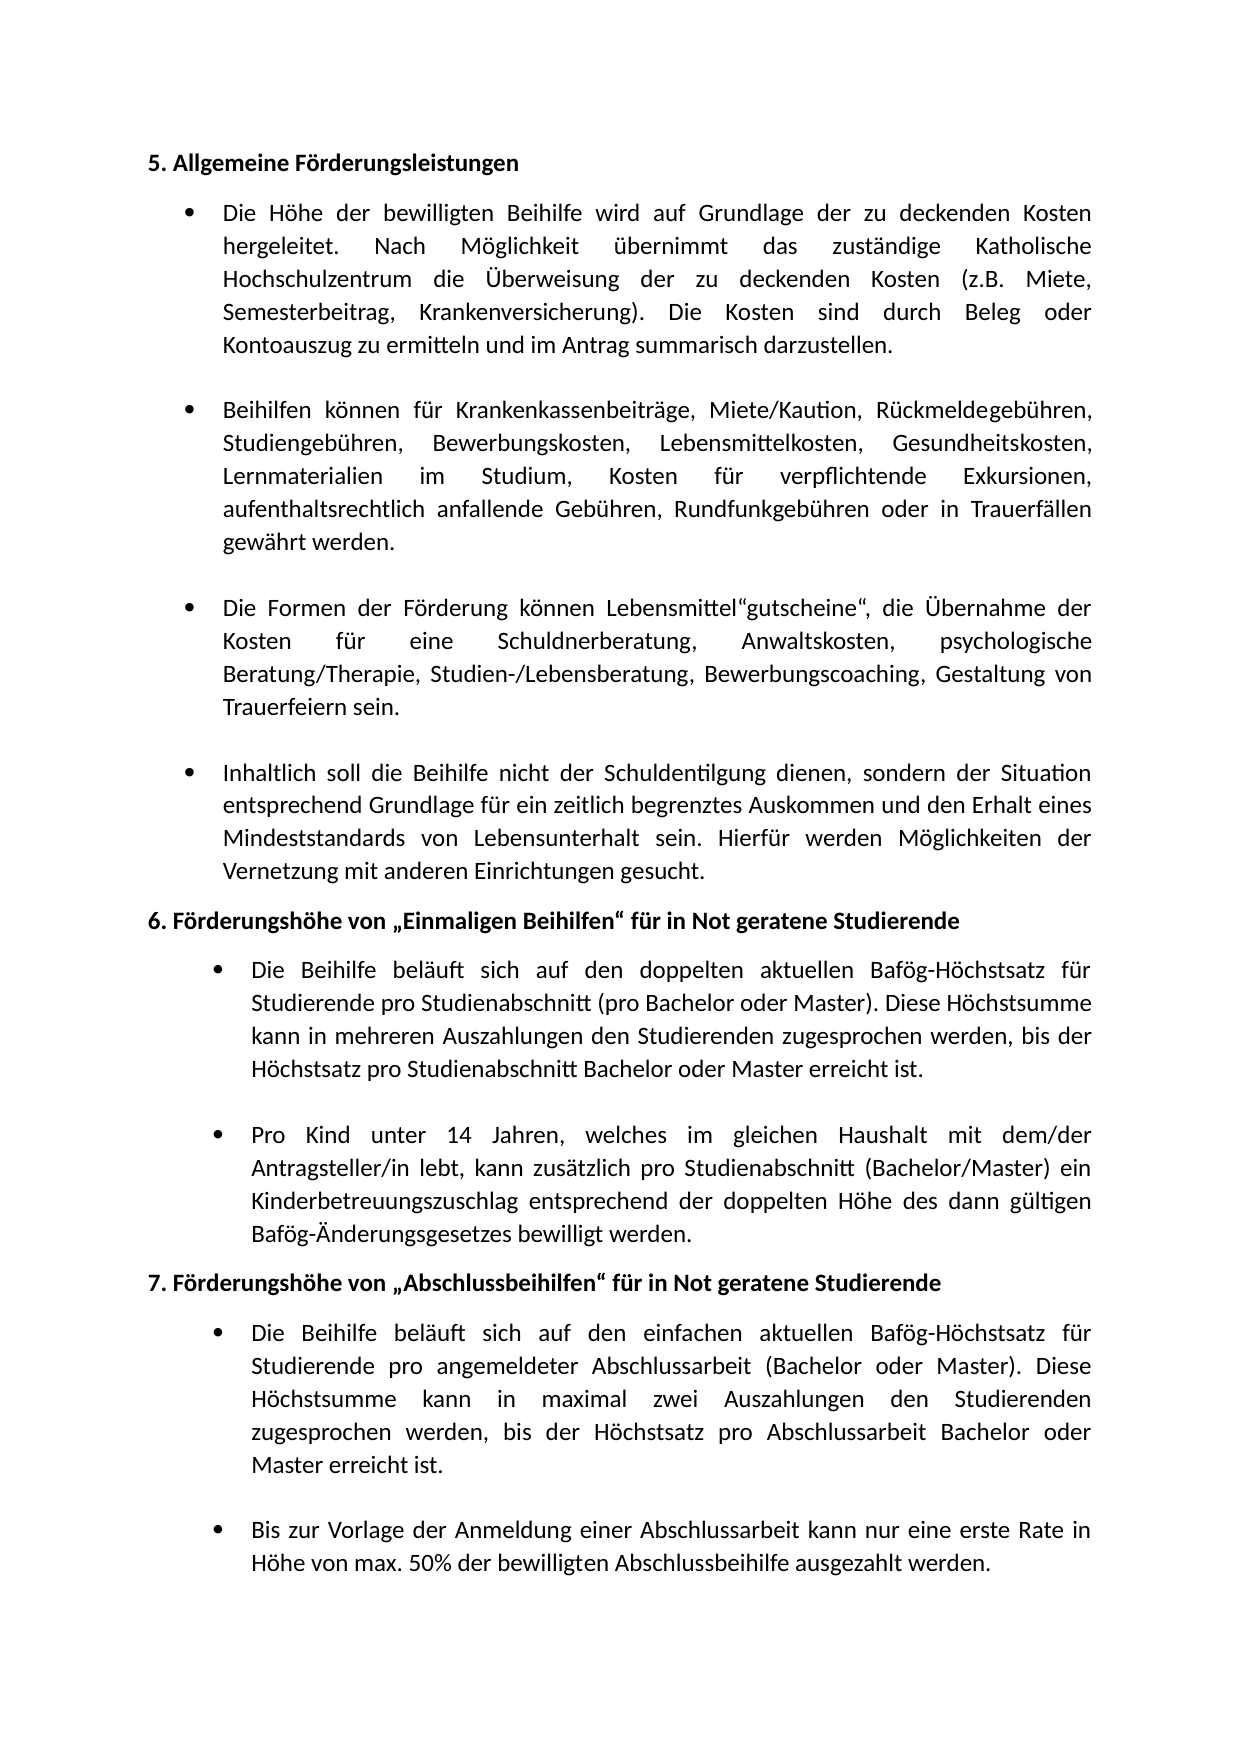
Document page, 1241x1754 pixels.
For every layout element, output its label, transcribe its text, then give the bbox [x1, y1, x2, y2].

text 7. Förderungshöhe von „Abschlussbeihilfen“ für in Not geratene Studierende [148, 1268, 1093, 1298]
list Beihilfen können für Krankenkassenbeiträge, Miete/Kaution, Rückmelde­gebühren, Studiengebühren, Bewerbungskosten, Lebensmittelkosten, Gesundheits­kosten, Lernmaterialien im Studium, Kosten für verpflichtende Exkursionen, aufenthaltsrechtlich anfallende Gebühren, Rundfunkgebühren oder in Trauerfällen gewährt werden. [185, 395, 1093, 557]
list Inhaltlich soll die Beihilfe nicht der Schuldentilgung dienen, sondern der Situation entsprechend Grundlage für ein zeitlich begrenztes Auskommen und den Erhalt eines Mindeststandards von Lebensunterhalt sein. Hierfür werden Möglichkeiten der Vernetzung mit anderen Einrichtungen gesucht. [185, 757, 1093, 886]
list Bis zur Vorlage der Anmeldung einer Abschlussarbeit kann nur eine erste Rate in Höhe von max. 50% der bewilligten Abschlussbeihilfe ausgezahlt werden. [213, 1515, 1093, 1578]
text 5. Allgemeine Förderungsleistungen [148, 148, 1093, 178]
list Die Formen der Förderung können Lebensmittel“gutscheine“, die Übernahme der Kosten für eine Schuldnerberatung, Anwaltskosten, psychologische Beratung/Therapie, Studien-/Lebensberatung, Bewerbungscoaching, Gestaltung von Trauerfeiern sein. [185, 592, 1093, 721]
list Pro Kind unter 14 Jahren, welches im gleichen Haushalt mit dem/der Antragsteller/in lebt, kann zusätzlich pro Studienabschnitt (Bachelor/Master) ein Kinderbetreuungszuschlag entsprechend der doppelten Höhe des dann gültigen Bafög-Änderungsgesetzes bewilligt werden. [213, 1119, 1093, 1248]
list Die Beihilfe beläuft sich auf den einfachen aktuellen Bafög-Höchstsatz für Studierende pro angemeldeter Abschlussarbeit (Bachelor oder Master). Diese Höchstsumme kann in maximal zwei Auszahlungen den Studierenden zugesprochen werden, bis der Höchstsatz pro Abschlussarbeit Bachelor oder Master erreicht ist. [213, 1317, 1093, 1479]
text 6. Förderungshöhe von „Einmaligen Beihilfen“ für in Not geratene Studierende [148, 905, 1093, 936]
list Die Höhe der bewilligten Beihilfe wird auf Grundlage der zu deckenden Kosten hergeleitet. Nach Möglichkeit übernimmt das zuständige Katholische Hochschulzentrum die Überweisung der zu deckenden Kosten (z.B. Miete, Semesterbeitrag, Krankenversicherung). Die Kosten sind durch Beleg oder Kontoauszug zu ermitteln und im Antrag summarisch darzustellen. [185, 197, 1093, 359]
list Die Beihilfe beläuft sich auf den doppelten aktuellen Bafög-Höchstsatz für Studierende pro Studienabschnitt (pro Bachelor oder Master). Diese Höchstsumme kann in mehreren Auszahlungen den Studierenden zugesprochen werden, bis der Höchstsatz pro Studienabschnitt Bachelor oder Master erreicht ist. [213, 955, 1093, 1084]
